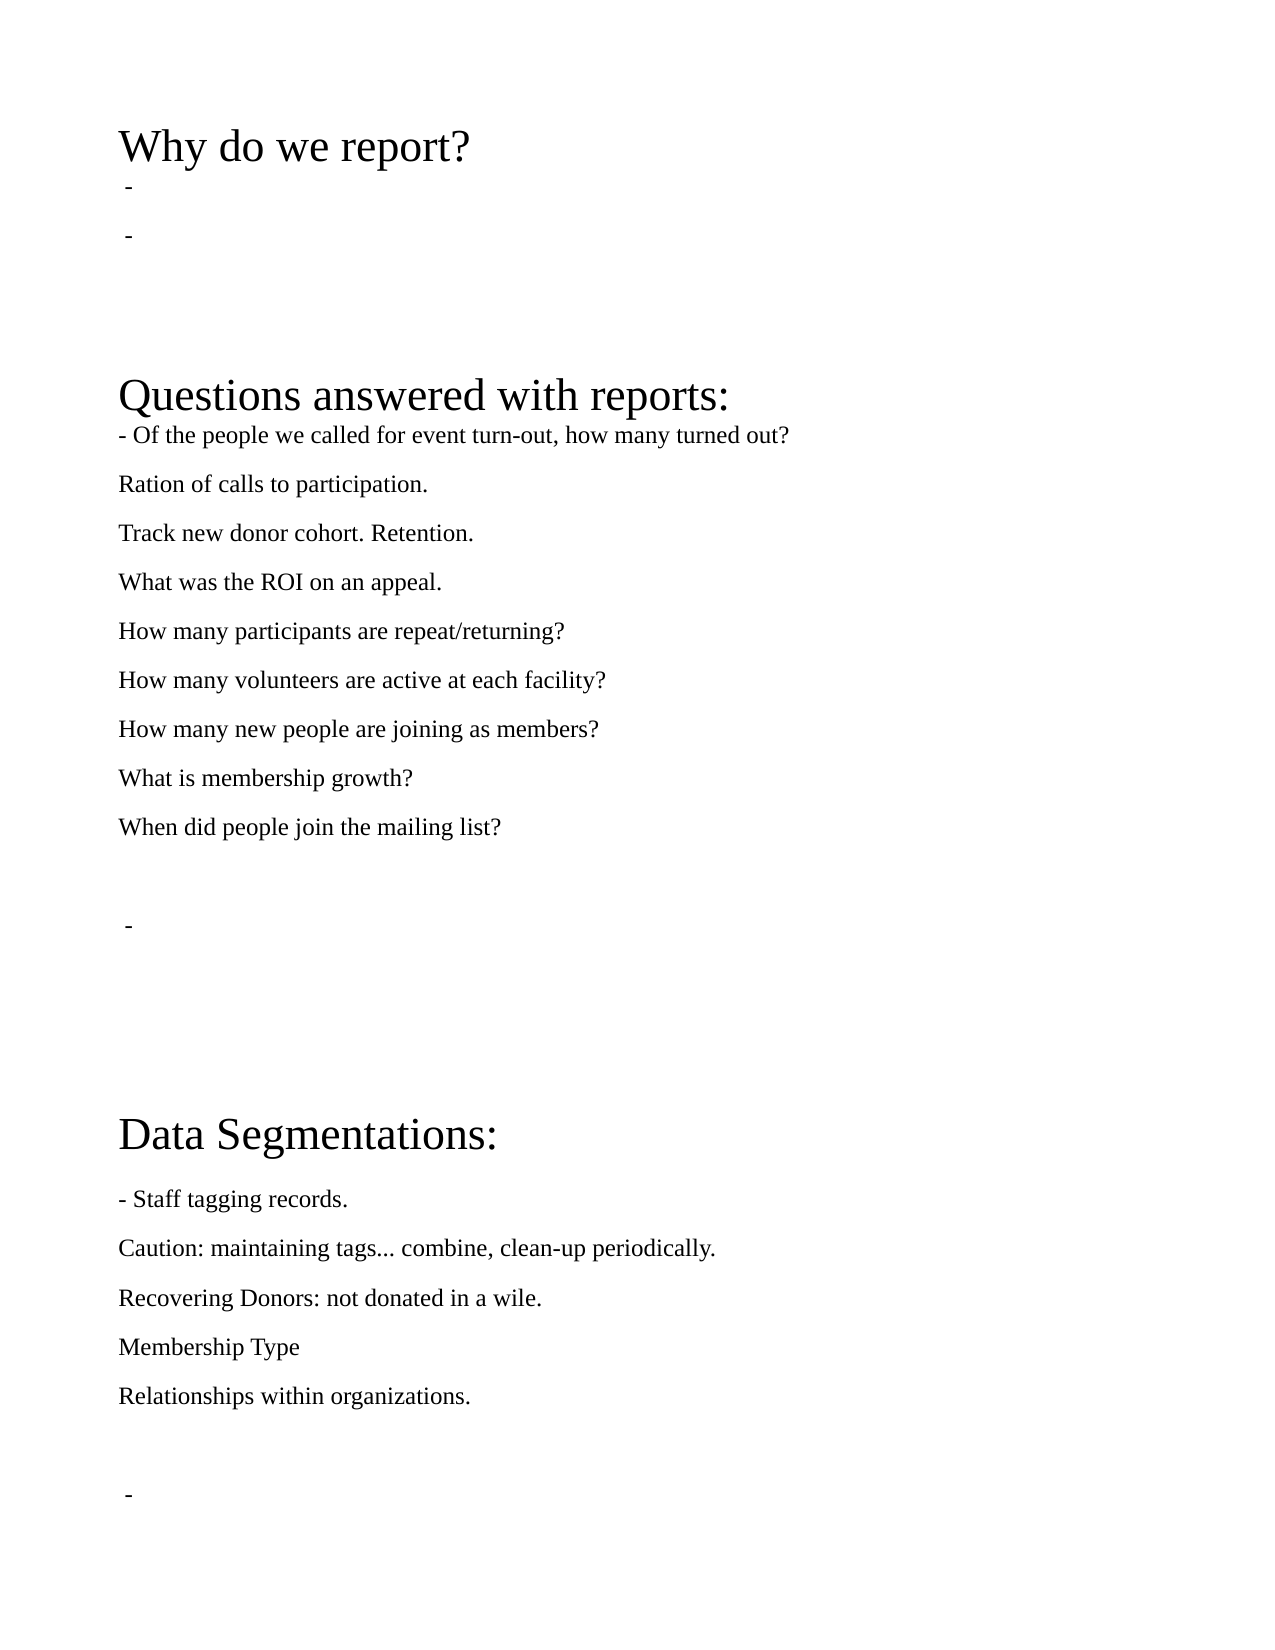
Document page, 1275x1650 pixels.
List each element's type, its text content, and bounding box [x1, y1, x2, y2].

text Data Segmentations: [118, 1107, 1157, 1159]
text Recovering Donors: not donated in a wile. [118, 1283, 1157, 1311]
text - Of the people we called for event turn-out, how many turned out? [118, 420, 1157, 448]
text Why do we report? [118, 118, 1157, 171]
text How many volunteers are active at each facility? [118, 665, 1157, 694]
text Ration of calls to participation. [118, 469, 1157, 498]
text When did people join the mailing list? [118, 812, 1157, 841]
text - [118, 171, 1157, 199]
text Relationships within organizations. [118, 1381, 1157, 1409]
text Questions answered with reports: [118, 367, 1157, 420]
text Track new donor cohort. Retention. [118, 518, 1157, 547]
text How many new people are joining as members? [118, 714, 1157, 743]
text - [118, 910, 1157, 939]
text Caution: maintaining tags... combine, clean-up periodically. [118, 1233, 1157, 1262]
text What was the ROI on an appeal. [118, 567, 1157, 596]
text How many participants are repeat/returning? [118, 616, 1157, 645]
text Membership Type [118, 1332, 1157, 1360]
text What is membership growth? [118, 763, 1157, 792]
text - [118, 1479, 1157, 1508]
text - [118, 220, 1157, 249]
text - Staff tagging records. [118, 1184, 1157, 1213]
